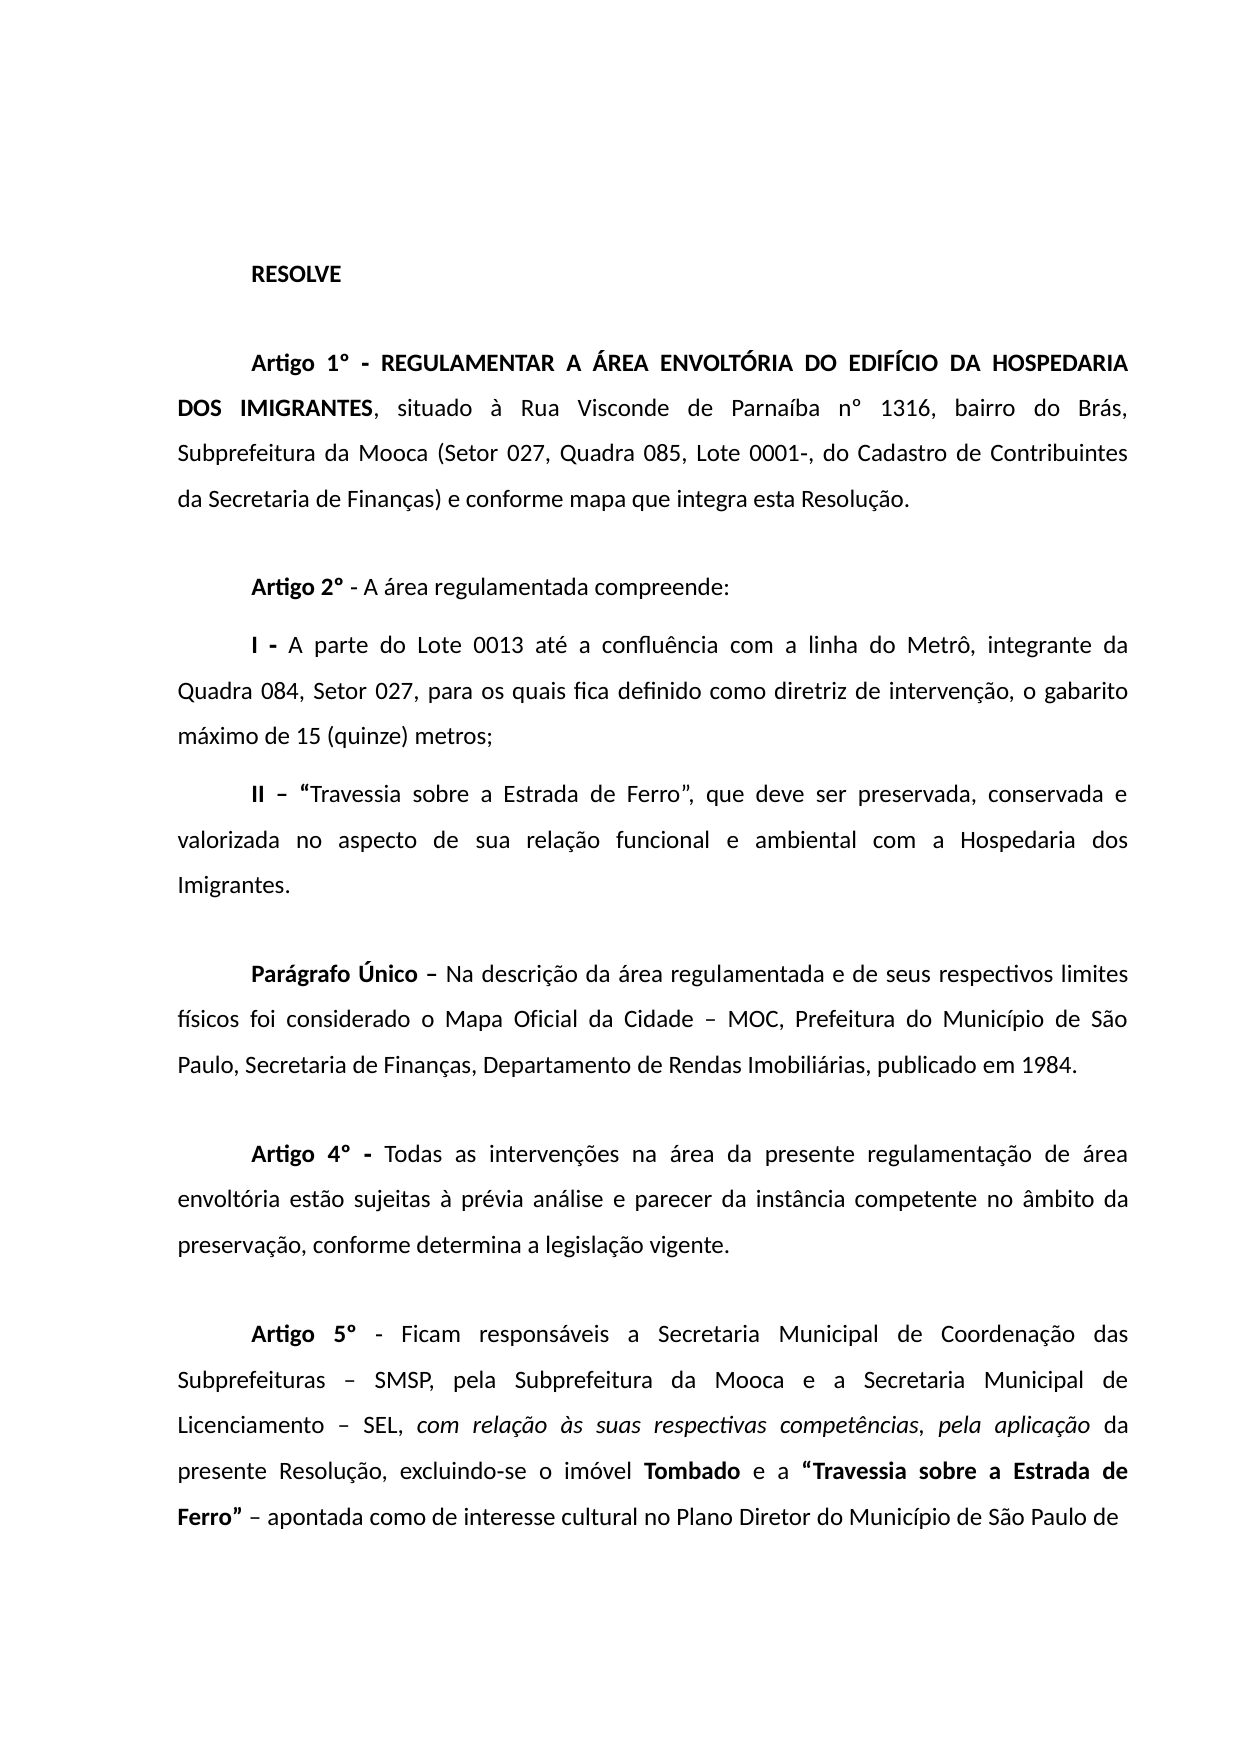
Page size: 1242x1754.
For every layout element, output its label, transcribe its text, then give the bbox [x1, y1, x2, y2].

text Artigo 2º ‐ A área regulamentada compreende: [251, 571, 1135, 602]
text RESOLVE [251, 258, 1135, 288]
text Artigo 4º ‐ Todas as intervenções na área da presente regulamentação de área envoltória estão sujeitas à prévia análise e parecer da instância competente no âmbito da preservação, conforme determina a legislação vigente. [177, 1138, 1128, 1260]
text Artigo 5º ‐ Ficam responsáveis a Secretaria Municipal de Coordenação das Subprefeituras – SMSP, pela Subprefeitura da Mooca e a Secretaria Municipal de Licenciamento – SEL, com relação às suas respectivas competências, pela aplicação da presente Resolução, excluindo‐se o imóvel Tombado e a “Travessia sobre a Estrada de Ferro” – apontada como de interesse cultural no Plano Diretor do Município de São Paulo de [177, 1318, 1129, 1531]
text II – “Travessia sobre a Estrada de Ferro”, que deve ser preservada, conservada e valorizada no aspecto de sua relação funcional e ambiental com a Hospedaria dos Imigrantes. [177, 778, 1128, 900]
text I ‐ A parte do Lote 0013 até a confluência com a linha do Metrô, integrante da Quadra 084, Setor 027, para os quais fica definido como diretriz de intervenção, o gabarito máximo de 15 (quinze) metros; [177, 630, 1128, 751]
text Parágrafo Único – Na descrição da área regulamentada e de seus respectivos limites físicos foi considerado o Mapa Oficial da Cidade – MOC, Prefeitura do Município de São Paulo, Secretaria de Finanças, Departamento de Rendas Imobiliárias, publicado em 1984. [177, 958, 1128, 1080]
text Artigo 1º ‐ REGULAMENTAR A ÁREA ENVOLTÓRIA DO EDIFÍCIO DA HOSPEDARIA DOS IMIGRANTES, situado à Rua Visconde de Parnaíba nº 1316, bairro do Brás, Subprefeitura da Mooca (Setor 027, Quadra 085, Lote 0001‐, do Cadastro de Contribuintes da Secretaria de Finanças) e conforme mapa que integra esta Resolução. [177, 347, 1128, 513]
